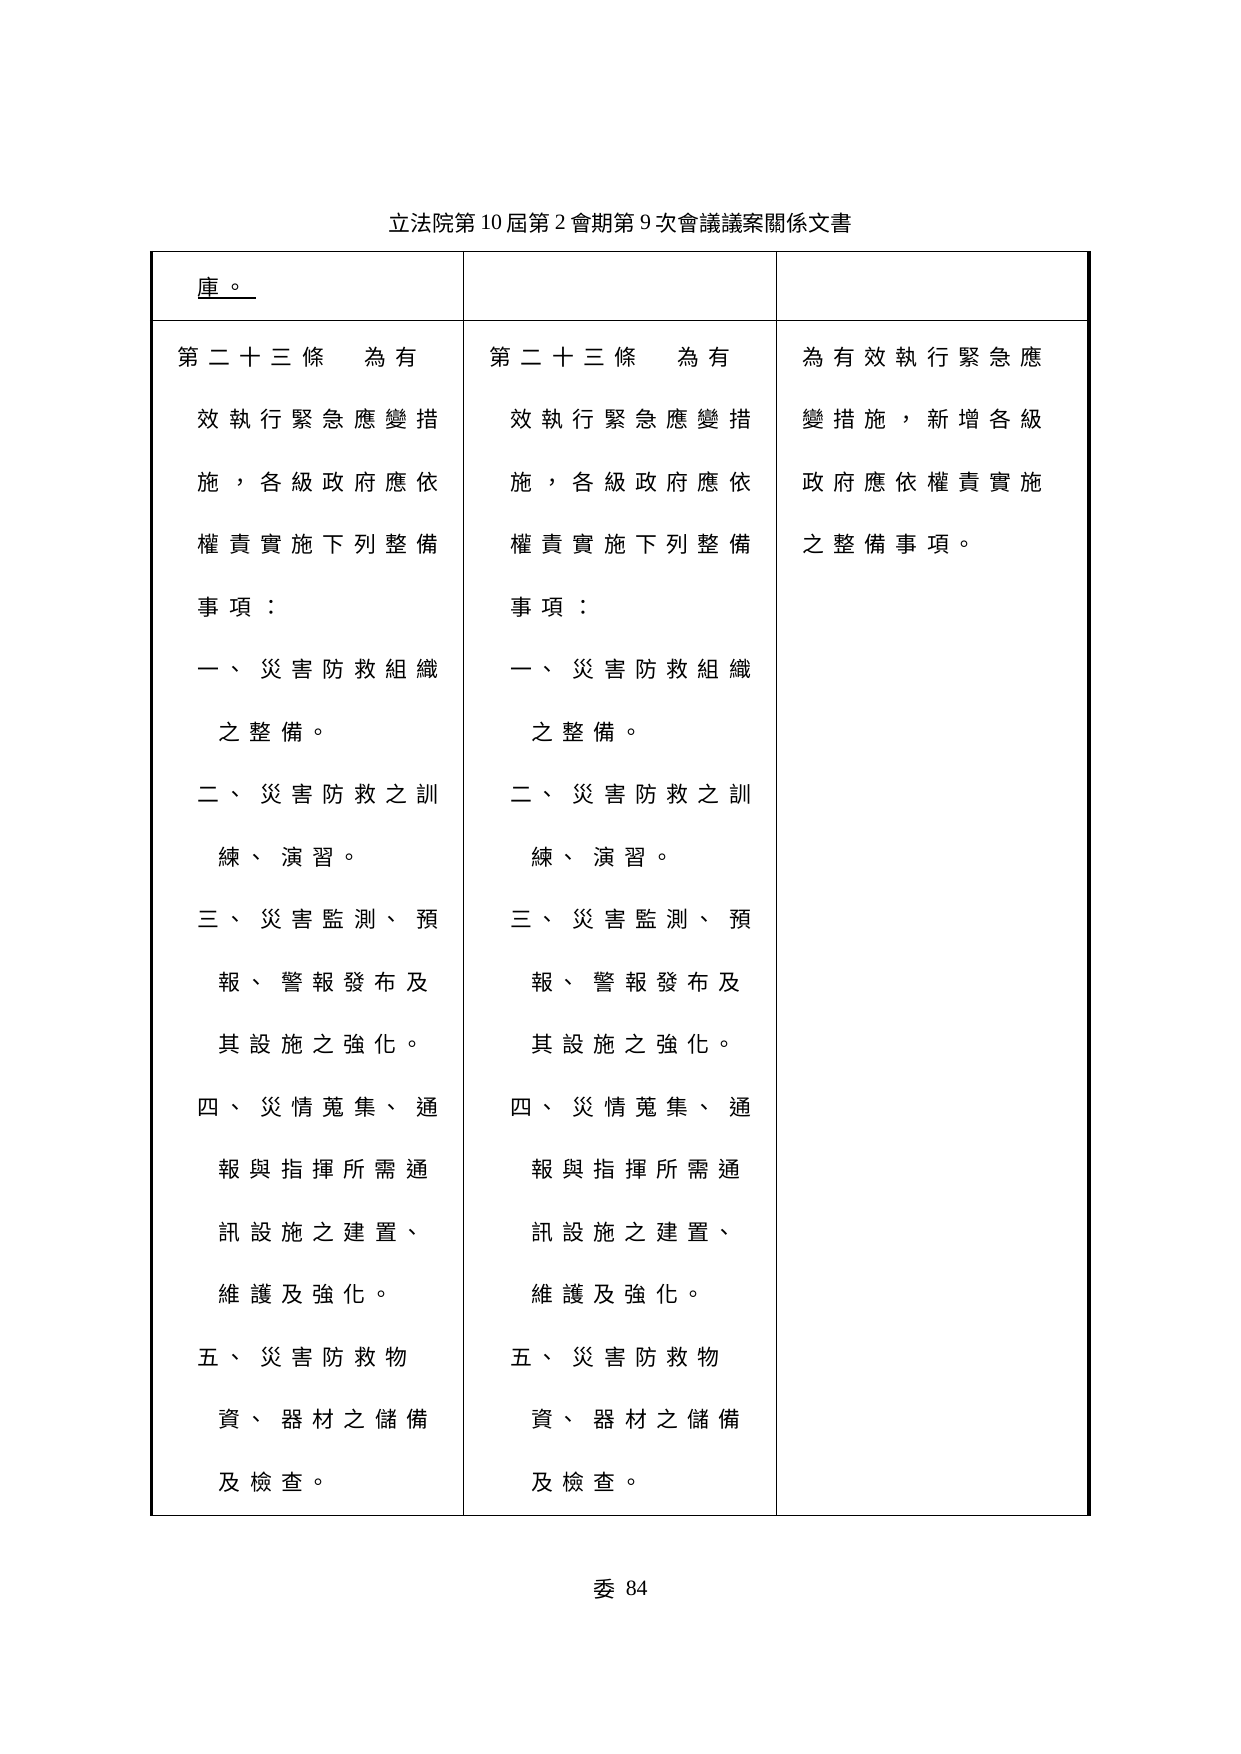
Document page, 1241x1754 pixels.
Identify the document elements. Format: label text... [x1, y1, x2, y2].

table_cell [464, 252, 776, 320]
table_cell 第二十三條 為有效執行緊急應變措施，各級政府應依權責實施下列整備事項： 一、災害防救組織之整備。 二、災害防救之訓練、演習。 三、災害監測、預報、警報發布及其設施之強化。 四、災情蒐集、通報與指揮所需通訊設施之建置、維護及強化。 五、災害防救物資、器材之儲備及檢查。 [153, 321, 463, 1514]
table_cell 為有效執行緊急應變措施，新增各級政府應依權責實施之整備事項。 [777, 321, 1087, 1514]
table_cell 第二十三條 為有效執行緊急應變措施，各級政府應依權責實施下列整備事項： 一、災害防救組織之整備。 二、災害防救之訓練、演習。 三、災害監測、預報、警報發布及其設施之強化。 四、災情蒐集、通報與指揮所需通訊設施之建置、維護及強化。 五、災害防救物資、器材之儲備及檢查。 [464, 321, 776, 1514]
table_cell [777, 252, 1087, 320]
table_cell 庫。 [153, 252, 463, 320]
